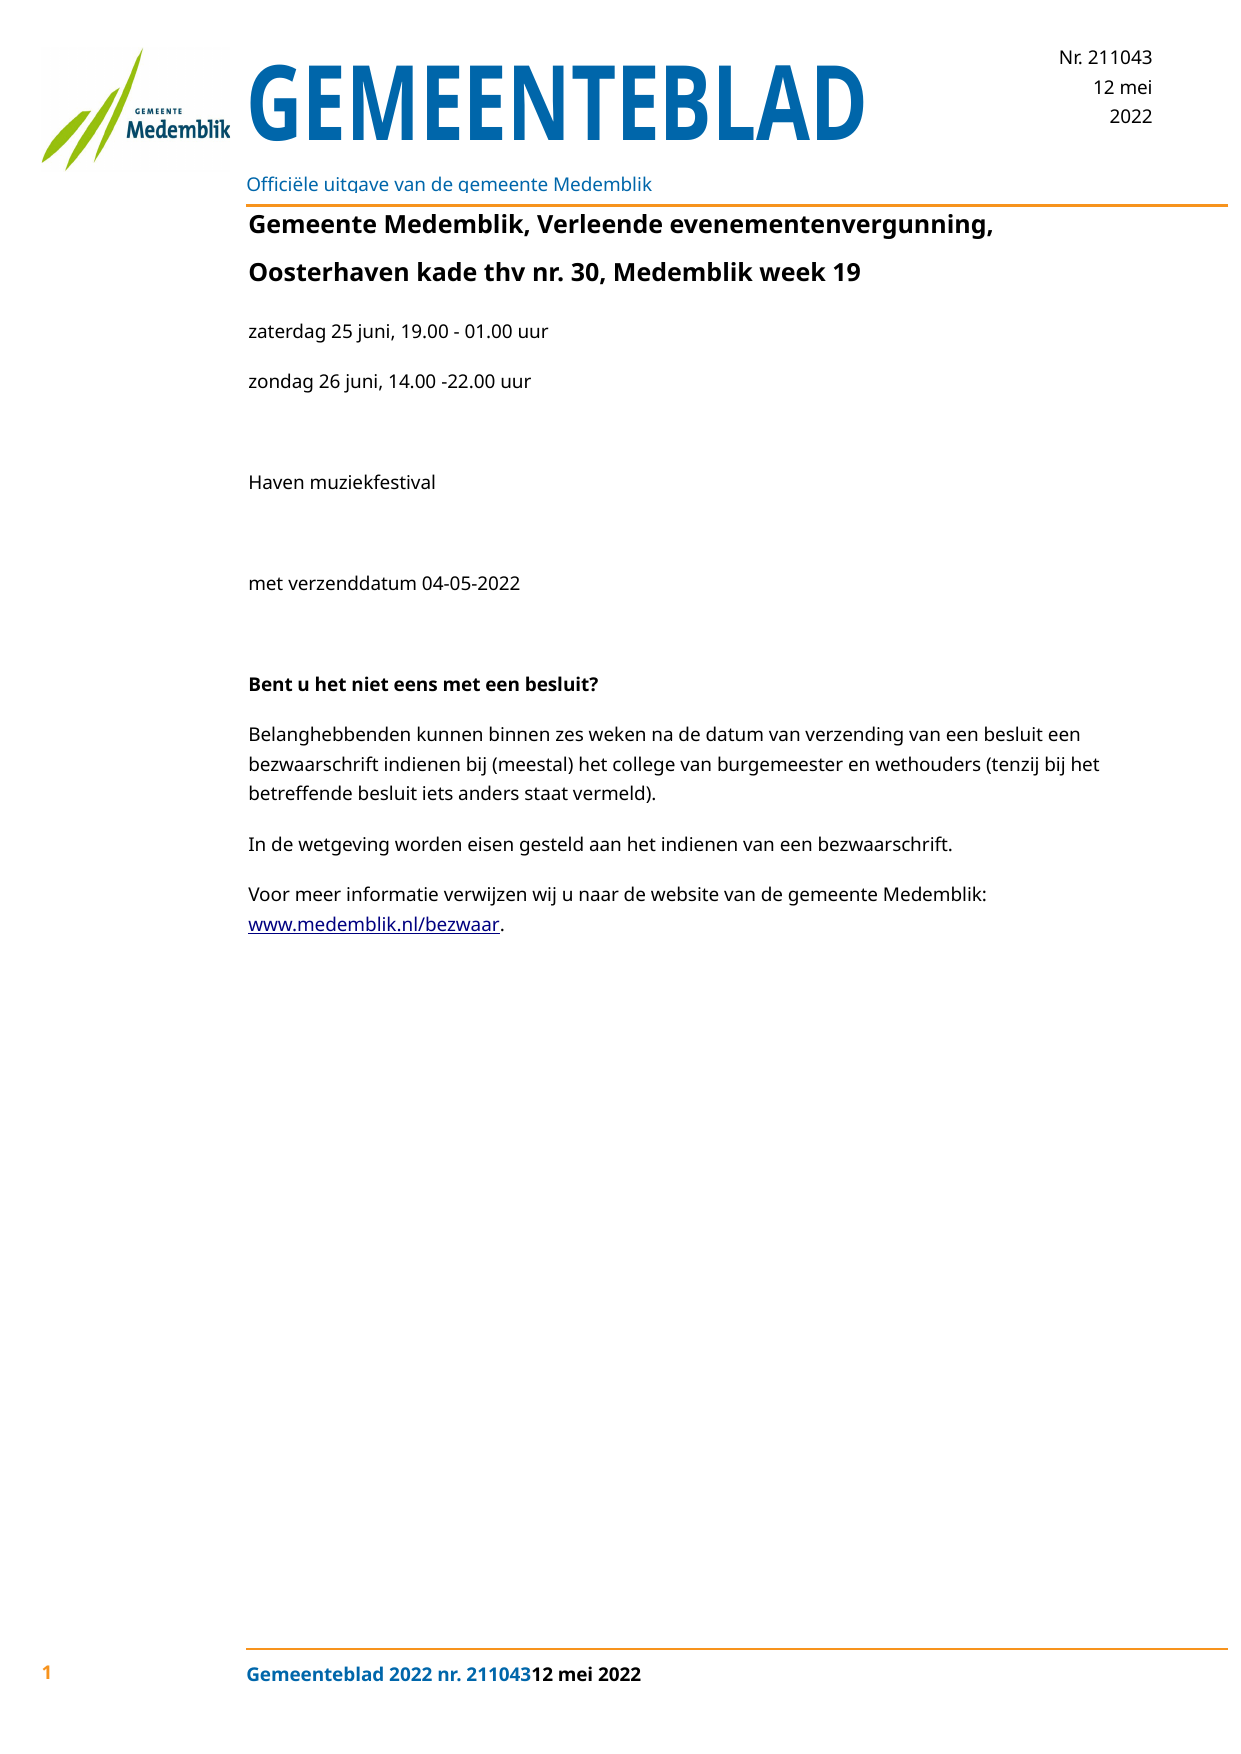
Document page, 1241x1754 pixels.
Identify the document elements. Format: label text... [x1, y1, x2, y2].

text In de wetgeving worden eisen gesteld aan het indienen van een bezwaarschrift. [248, 831, 1152, 857]
text Bent u het niet eens met een besluit? [248, 671, 1152, 697]
text zaterdag 25 juni, 19.00 - 01.00 uur [248, 318, 1152, 344]
text Belanghebbenden kunnen binnen zes weken na de datum van verzending van een besluit een bezwaarschrift indienen bij (meestal) het college van burgemeester en wethouders (tenzij bij het betreffende besluit iets anders staat vermeld). [248, 721, 1152, 806]
text Voor meer informatie verwijzen wij u naar de website van de gemeente Medemblik: www.medemblik.nl/bezwaar. [248, 881, 1152, 937]
text zondag 26 juni, 14.00 -22.00 uur [248, 368, 1152, 394]
text Haven muziekfestival [248, 469, 1152, 495]
text Gemeente Medemblik, Verleende evenementenvergunning, Oosterhaven kade thv nr. 30, Medemblik week 19 [248, 207, 1152, 288]
text met verzenddatum 04-05-2022 [248, 570, 1152, 596]
picture [41, 47, 231, 172]
